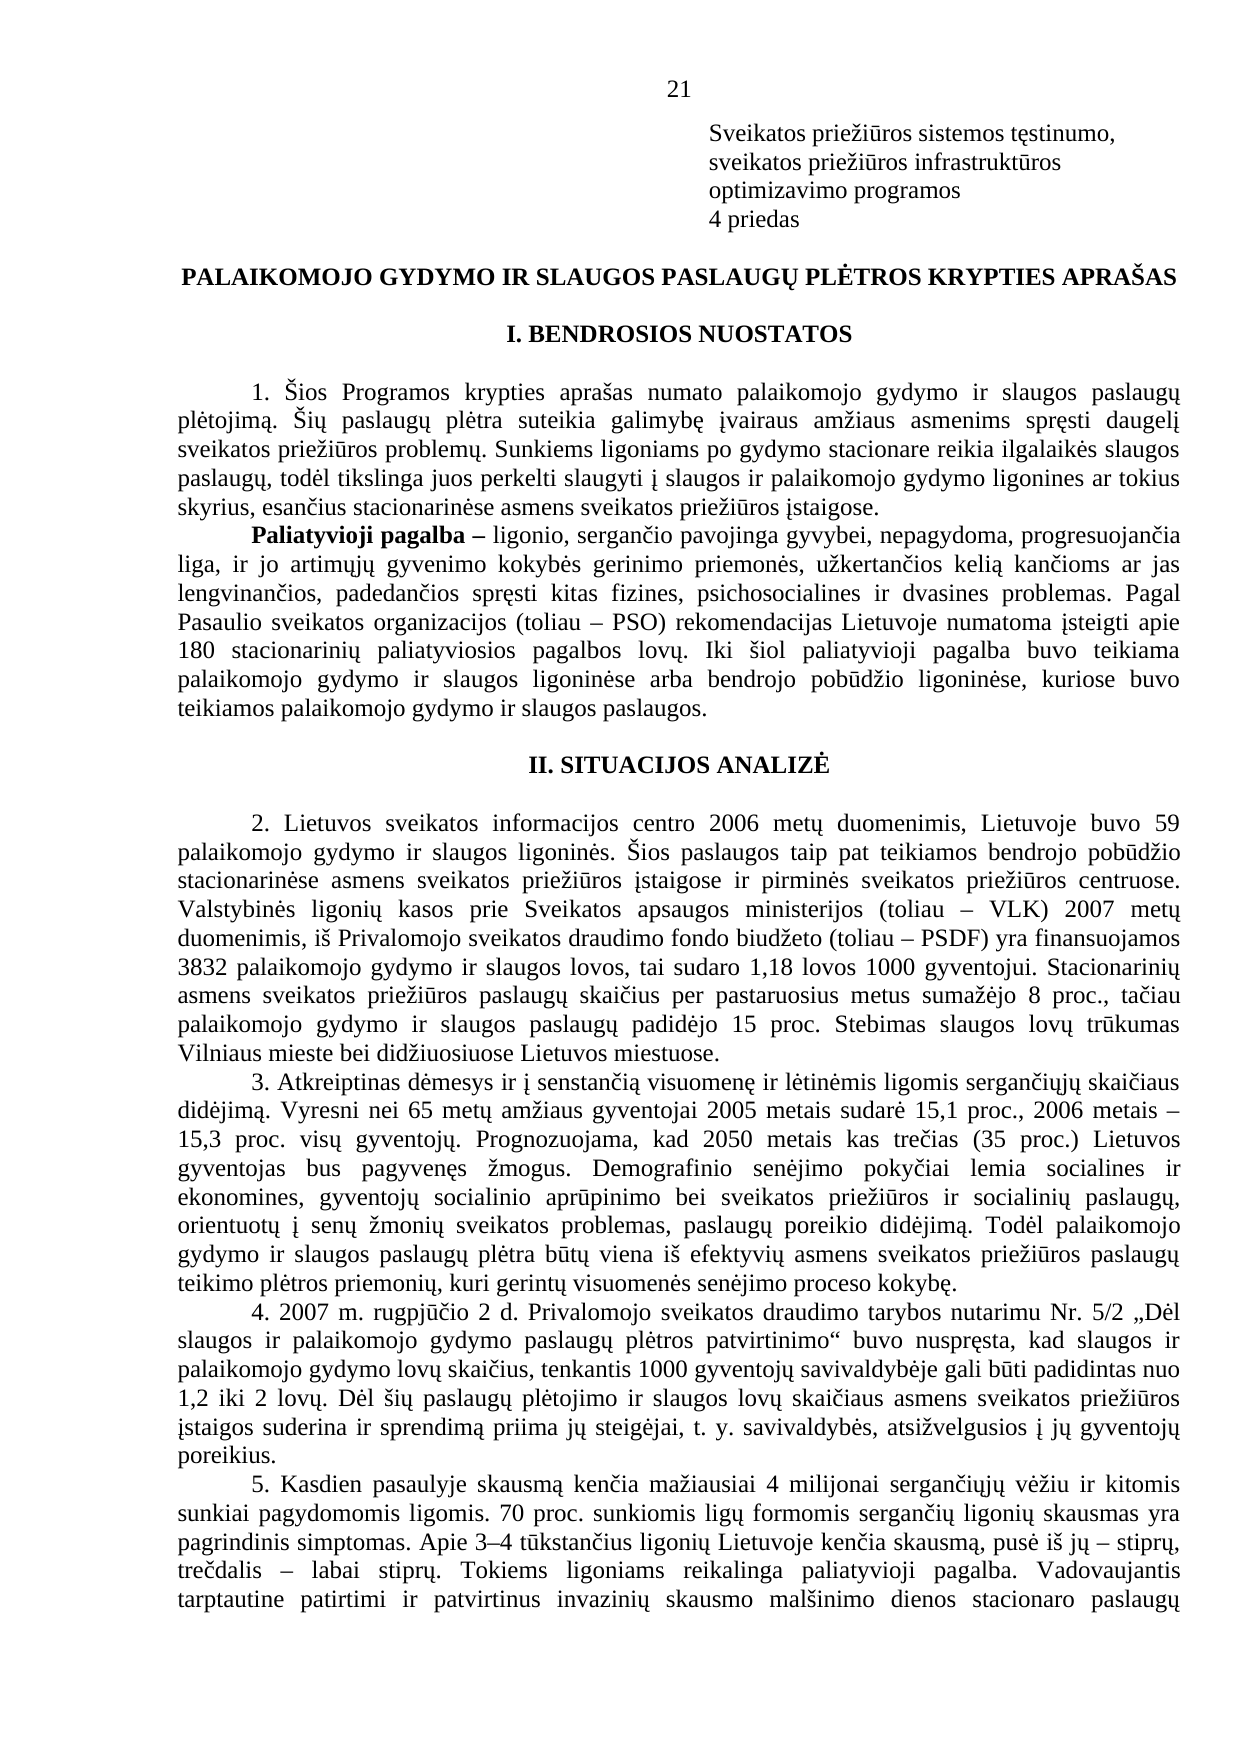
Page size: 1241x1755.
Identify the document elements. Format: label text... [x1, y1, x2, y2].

text Paliatyvioji pagalba – ligonio, sergančio pavojinga gyvybei, nepagydoma, progresuojančia liga, ir jo artimųjų gyvenimo kokybės gerinimo priemonės, užkertančios kelią kančioms ar jas lengvinančios, padedančios spręsti kitas fizines, psichosocialines ir dvasines problemas. Pagal Pasaulio sveikatos organizacijos (toliau – PSO) rekomendacijas Lietuvoje numatoma įsteigti apie 180 stacionarinių paliatyviosios pagalbos lovų. Iki šiol paliatyvioji pagalba buvo teikiama palaikomojo gydymo ir slaugos ligoninėse arba bendrojo pobūdžio ligoninėse, kuriose buvo teikiamos palaikomojo gydymo ir slaugos paslaugos. [177, 521, 1181, 722]
text I. BENDROSIOS NUOSTATOS [177, 319, 1181, 348]
text Sveikatos priežiūros sistemos tęstinumo, [709, 118, 1181, 147]
text II. SITUACIJOS ANALIZĖ [177, 751, 1181, 779]
text 4. 2007 m. rugpjūčio 2 d. Privalomojo sveikatos draudimo tarybos nutarimu Nr. 5/2 „Dėl slaugos ir palaikomojo gydymo paslaugų plėtros patvirtinimo“ buvo nuspręsta, kad slaugos ir palaikomojo gydymo lovų skaičius, tenkantis 1000 gyventojų savivaldybėje gali būti padidintas nuo 1,2 iki 2 lovų. Dėl šių paslaugų plėtojimo ir slaugos lovų skaičiaus asmens sveikatos priežiūros įstaigos suderina ir sprendimą priima jų steigėjai, t. y. savivaldybės, atsižvelgusios į jų gyventojų poreikius. [177, 1297, 1181, 1469]
text 3. Atkreiptinas dėmesys ir į senstančią visuomenę ir lėtinėmis ligomis sergančiųjų skaičiaus didėjimą. Vyresni nei 65 metų amžiaus gyventojai 2005 metais sudarė 15,1 proc., 2006 metais – 15,3 proc. visų gyventojų. Prognozuojama, kad 2050 metais kas trečias (35 proc.) Lietuvos gyventojas bus pagyvenęs žmogus. Demografinio senėjimo pokyčiai lemia socialines ir ekonomines, gyventojų socialinio aprūpinimo bei sveikatos priežiūros ir socialinių paslaugų, orientuotų į senų žmonių sveikatos problemas, paslaugų poreikio didėjimą. Todėl palaikomojo gydymo ir slaugos paslaugų plėtra būtų viena iš efektyvių asmens sveikatos priežiūros paslaugų teikimo plėtros priemonių, kuri gerintų visuomenės senėjimo proceso kokybę. [177, 1067, 1181, 1297]
text 2. Lietuvos sveikatos informacijos centro 2006 metų duomenimis, Lietuvoje buvo 59 palaikomojo gydymo ir slaugos ligoninės. Šios paslaugos taip pat teikiamos bendrojo pobūdžio stacionarinėse asmens sveikatos priežiūros įstaigose ir pirminės sveikatos priežiūros centruose. Valstybinės ligonių kasos prie Sveikatos apsaugos ministerijos (toliau – VLK) 2007 metų duomenimis, iš Privalomojo sveikatos draudimo fondo biudžeto (toliau – PSDF) yra finansuojamos 3832 palaikomojo gydymo ir slaugos lovos, tai sudaro 1,18 lovos 1000 gyventojui. Stacionarinių asmens sveikatos priežiūros paslaugų skaičius per pastaruosius metus sumažėjo 8 proc., tačiau palaikomojo gydymo ir slaugos paslaugų padidėjo 15 proc. Stebimas slaugos lovų trūkumas Vilniaus mieste bei didžiuosiuose Lietuvos miestuose. [177, 808, 1181, 1067]
text optimizavimo programos [177, 176, 1181, 204]
text sveikatos priežiūros infrastruktūros [177, 147, 1181, 176]
text 1. Šios Programos krypties aprašas numato palaikomojo gydymo ir slaugos paslaugų plėtojimą. Šių paslaugų plėtra suteikia galimybę įvairaus amžiaus asmenims spręsti daugelį sveikatos priežiūros problemų. Sunkiems ligoniams po gydymo stacionare reikia ilgalaikės slaugos paslaugų, todėl tikslinga juos perkelti slaugyti į slaugos ir palaikomojo gydymo ligonines ar tokius skyrius, esančius stacionarinėse asmens sveikatos priežiūros įstaigose. [177, 377, 1181, 521]
text 4 priedas [177, 204, 1181, 233]
text 5. Kasdien pasaulyje skausmą kenčia mažiausiai 4 milijonai sergančiųjų vėžiu ir kitomis sunkiai pagydomomis ligomis. 70 proc. sunkiomis ligų formomis sergančių ligonių skausmas yra pagrindinis simptomas. Apie 3–4 tūkstančius ligonių Lietuvoje kenčia skausmą, pusė iš jų – stiprų, trečdalis – labai stiprų. Tokiems ligoniams reikalinga paliatyvioji pagalba. Vadovaujantis tarptautine patirtimi ir patvirtinus invazinių skausmo malšinimo dienos stacionaro paslaugų [177, 1469, 1181, 1613]
text PALAIKOMOJO GYDYMO IR SLAUGOS PASLAUGŲ PLĖTROS KRYPTIES APRAŠAS [177, 262, 1181, 291]
